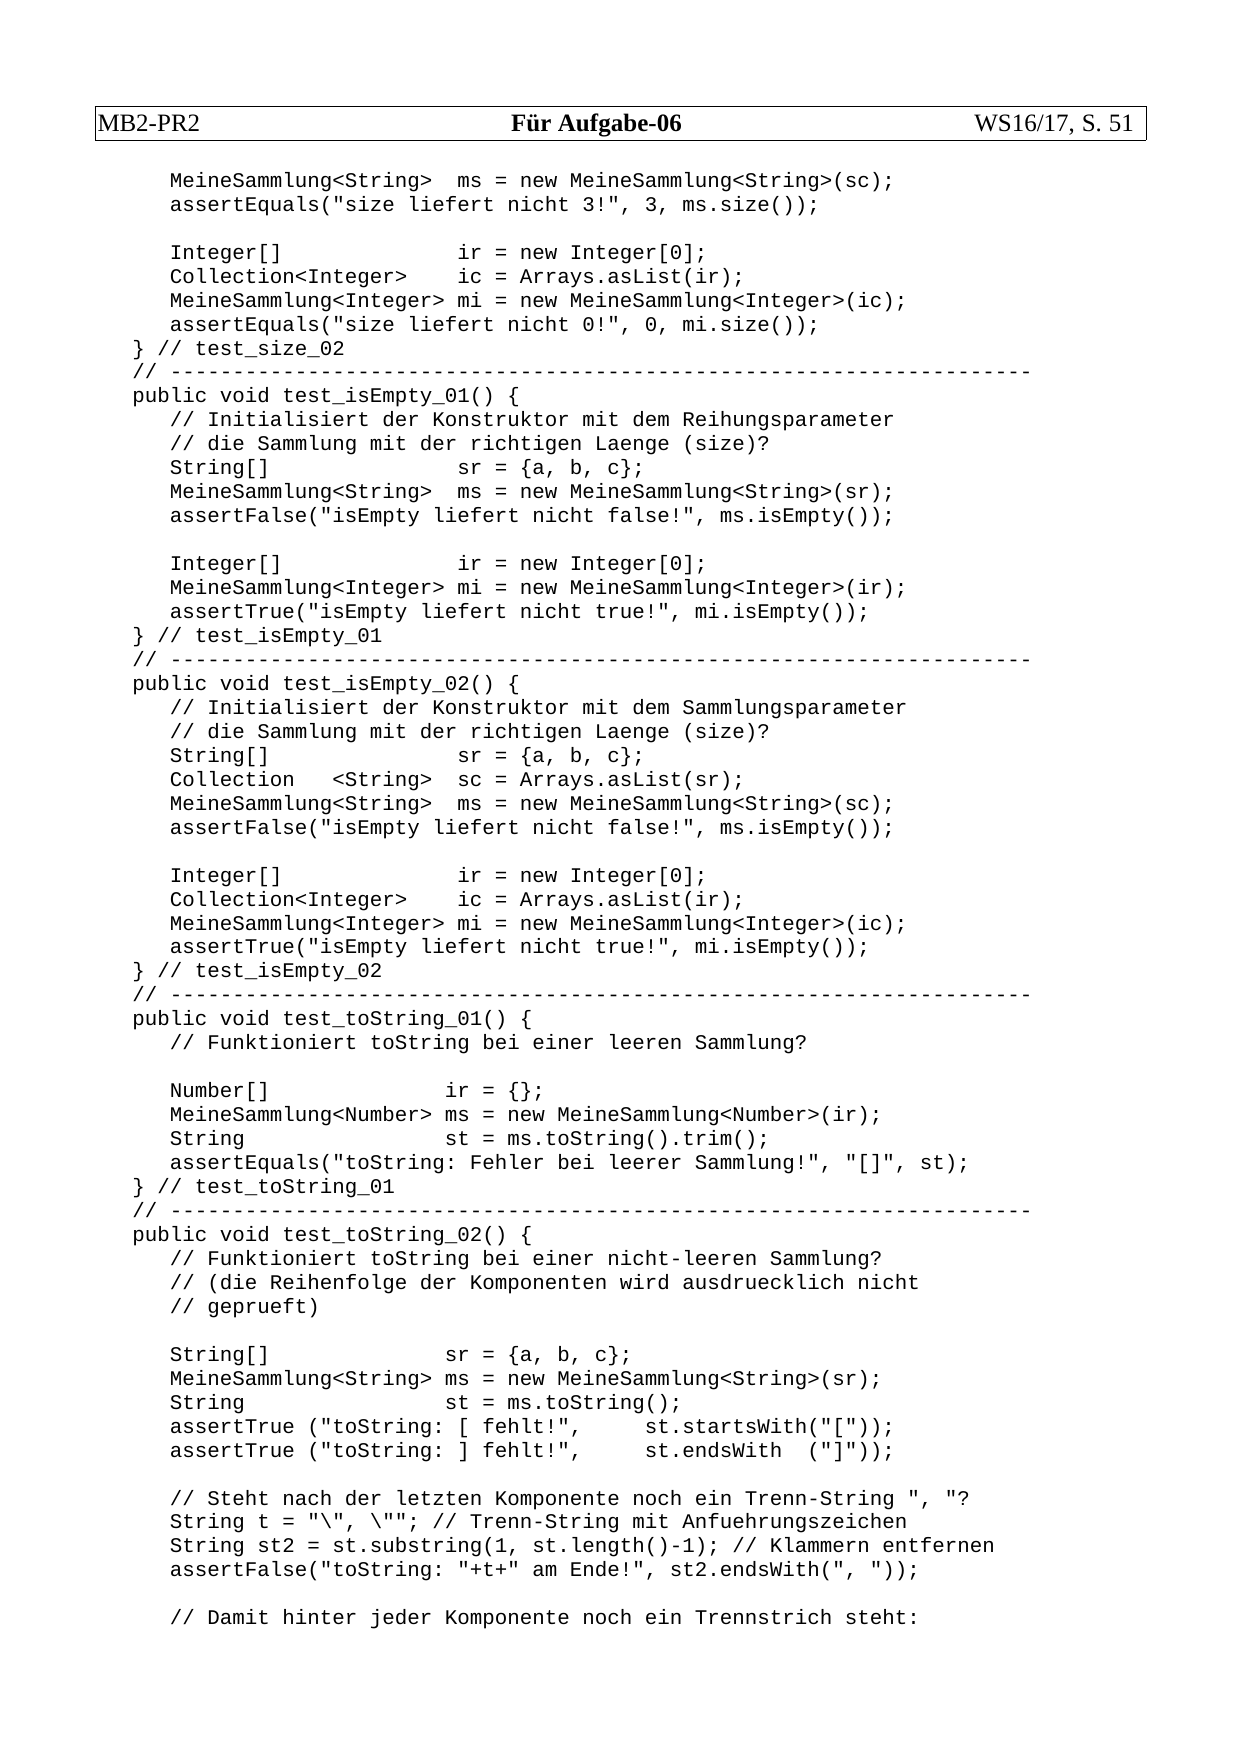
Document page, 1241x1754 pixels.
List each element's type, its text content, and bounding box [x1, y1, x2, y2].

text assertEquals("toString: Fehler bei leerer Sammlung!", "[]", st); [94, 1152, 1146, 1176]
text public void test_isEmpty_01() { [94, 385, 1146, 409]
text // geprueft) [94, 1296, 1146, 1320]
text MeineSammlung<Integer> mi = new MeineSammlung<Integer>(ic); [94, 912, 1146, 936]
text assertFalse("isEmpty liefert nicht false!", ms.isEmpty()); [94, 505, 1146, 529]
text // Funktioniert toString bei einer nicht-leeren Sammlung? [94, 1248, 1146, 1272]
text Collection<Integer> ic = Arrays.asList(ir); [94, 888, 1146, 912]
text // (die Reihenfolge der Komponenten wird ausdruecklich nicht [94, 1272, 1146, 1296]
text assertTrue("isEmpty liefert nicht true!", mi.isEmpty()); [94, 601, 1146, 625]
text Integer[] ir = new Integer[0]; [94, 864, 1146, 888]
text // --------------------------------------------------------------------- [94, 1200, 1146, 1224]
text String st2 = st.substring(1, st.length()-1); // Klammern entfernen [94, 1535, 1146, 1559]
text // Initialisiert der Konstruktor mit dem Sammlungsparameter [94, 697, 1146, 721]
text assertTrue("isEmpty liefert nicht true!", mi.isEmpty()); [94, 936, 1146, 960]
text Collection<Integer> ic = Arrays.asList(ir); [94, 266, 1146, 289]
text assertTrue ("toString: [ fehlt!", st.startsWith("[")); [94, 1416, 1146, 1439]
text assertFalse("toString: "+t+" am Ende!", st2.endsWith(", ")); [94, 1559, 1146, 1583]
text } // test_toString_01 [94, 1176, 1146, 1200]
text // Steht nach der letzten Komponente noch ein Trenn-String ", "? [94, 1487, 1146, 1511]
text } // test_isEmpty_01 [94, 625, 1146, 649]
text Integer[] ir = new Integer[0]; [94, 242, 1146, 266]
text MeineSammlung<Integer> mi = new MeineSammlung<Integer>(ir); [94, 577, 1146, 601]
text // --------------------------------------------------------------------- [94, 361, 1146, 385]
text } // test_size_02 [94, 337, 1146, 361]
text } // test_isEmpty_02 [94, 960, 1146, 984]
text Number[] ir = {}; [94, 1080, 1146, 1104]
text MeineSammlung<String> ms = new MeineSammlung<String>(sc); [94, 793, 1146, 817]
text String t = "\", \""; // Trenn-String mit Anfuehrungszeichen [94, 1511, 1146, 1535]
text String[] sr = {a, b, c}; [94, 457, 1146, 481]
text // --------------------------------------------------------------------- [94, 649, 1146, 673]
text String[] sr = {a, b, c}; [94, 1344, 1146, 1368]
text String st = ms.toString().trim(); [94, 1128, 1146, 1152]
text MeineSammlung<String> ms = new MeineSammlung<String>(sc); [94, 170, 1146, 194]
text assertEquals("size liefert nicht 3!", 3, ms.size()); [94, 194, 1146, 218]
text assertEquals("size liefert nicht 0!", 0, mi.size()); [94, 313, 1146, 337]
text // Damit hinter jeder Komponente noch ein Trennstrich steht: [94, 1607, 1146, 1631]
text MeineSammlung<Integer> mi = new MeineSammlung<Integer>(ic); [94, 289, 1146, 313]
text String st = ms.toString(); [94, 1392, 1146, 1416]
text // die Sammlung mit der richtigen Laenge (size)? [94, 433, 1146, 457]
text MeineSammlung<Number> ms = new MeineSammlung<Number>(ir); [94, 1104, 1146, 1128]
text // Funktioniert toString bei einer leeren Sammlung? [94, 1032, 1146, 1056]
text // die Sammlung mit der richtigen Laenge (size)? [94, 721, 1146, 745]
text // --------------------------------------------------------------------- [94, 984, 1146, 1008]
text public void test_toString_02() { [94, 1224, 1146, 1248]
text assertFalse("isEmpty liefert nicht false!", ms.isEmpty()); [94, 817, 1146, 841]
text MeineSammlung<String> ms = new MeineSammlung<String>(sr); [94, 481, 1146, 505]
text assertTrue ("toString: ] fehlt!", st.endsWith ("]")); [94, 1439, 1146, 1463]
text // Initialisiert der Konstruktor mit dem Reihungsparameter [94, 409, 1146, 433]
text String[] sr = {a, b, c}; [94, 745, 1146, 769]
text Collection <String> sc = Arrays.asList(sr); [94, 769, 1146, 793]
text public void test_isEmpty_02() { [94, 673, 1146, 697]
text public void test_toString_01() { [94, 1008, 1146, 1032]
text Integer[] ir = new Integer[0]; [94, 553, 1146, 577]
text MeineSammlung<String> ms = new MeineSammlung<String>(sr); [94, 1368, 1146, 1392]
